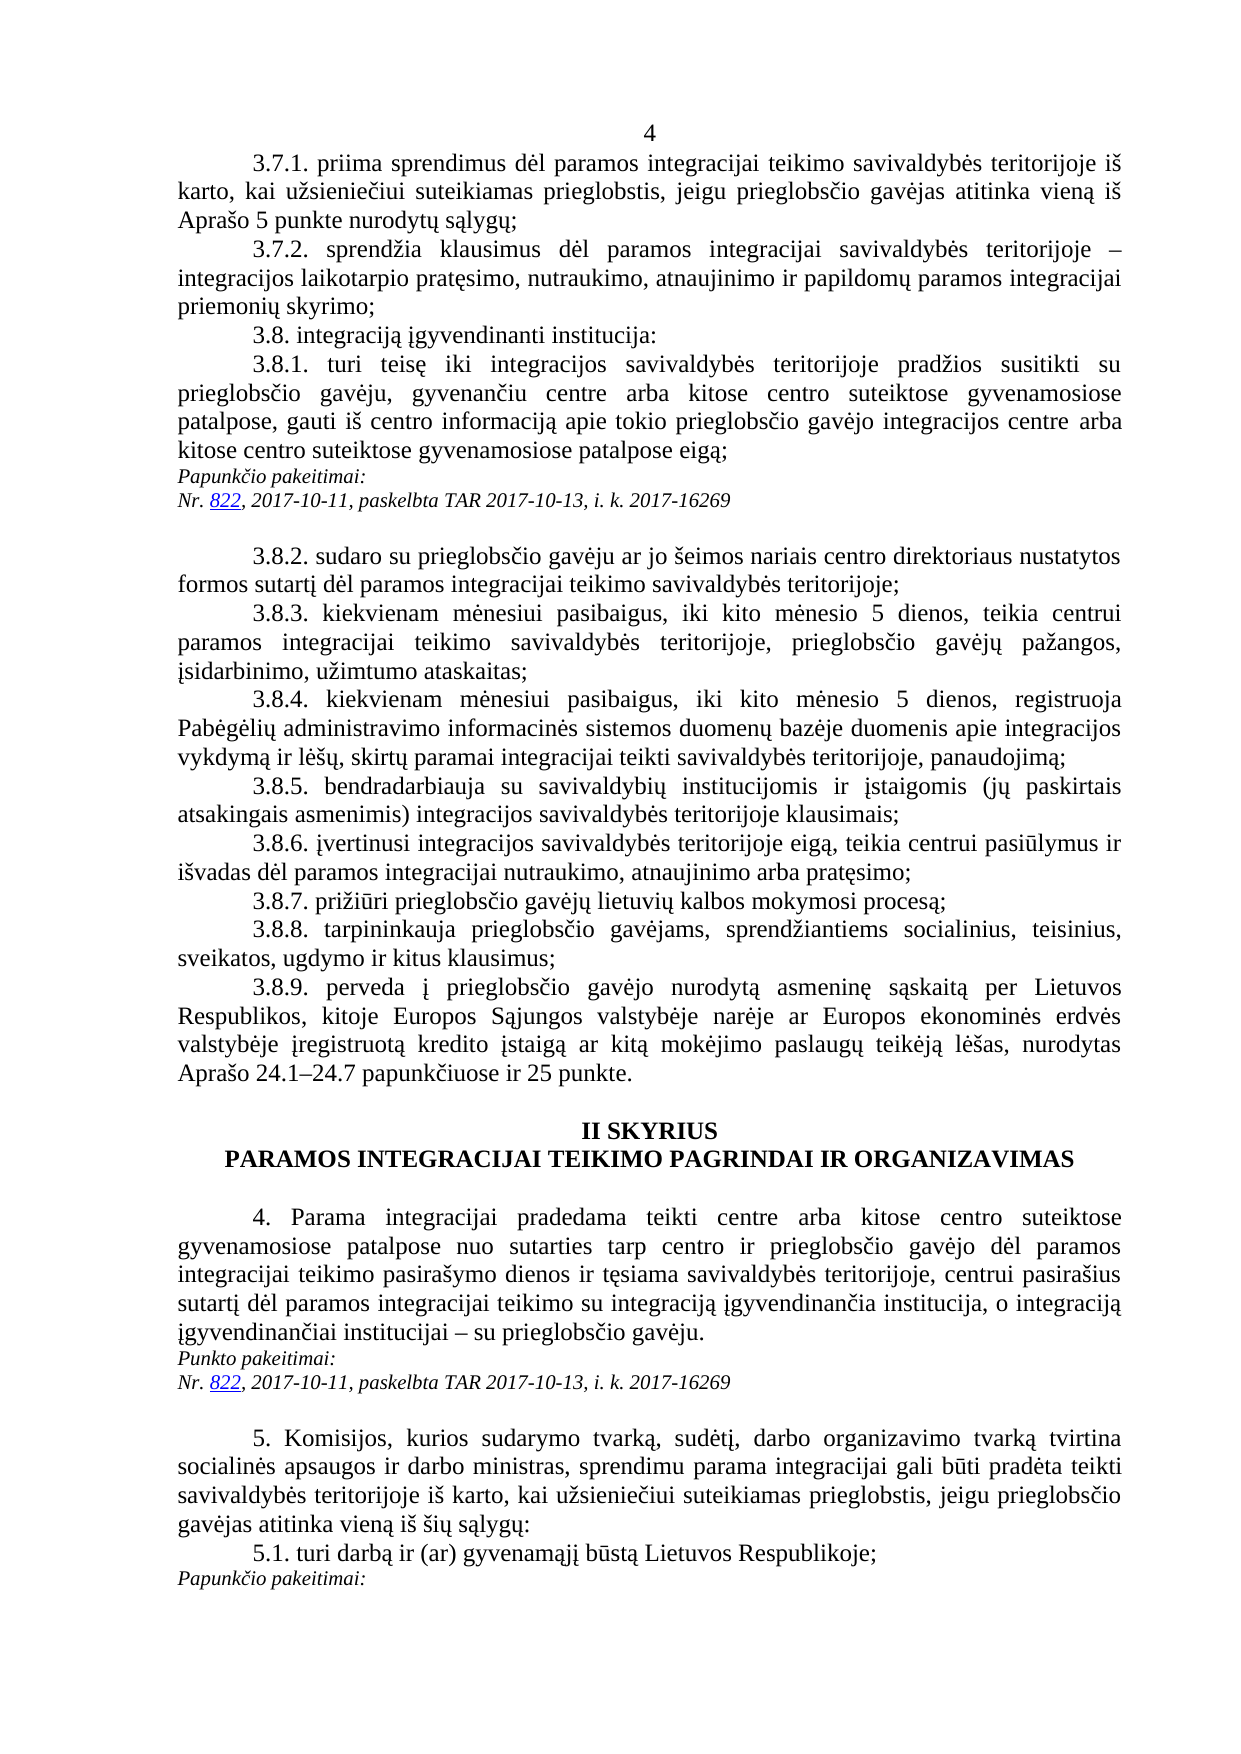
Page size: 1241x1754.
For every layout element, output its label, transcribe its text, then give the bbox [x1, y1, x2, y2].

text 3.8.6. įvertinusi integracijos savivaldybės teritorijoje eigą, teikia centrui pasiūlymus ir išvadas dėl paramos integracijai nutraukimo, atnaujinimo arba pratęsimo; [177, 828, 1122, 886]
text Nr. 822, 2017-10-11, paskelbta TAR 2017-10-13, i. k. 2017-16269 [177, 488, 1122, 512]
text 3.8.2. sudaro su prieglobsčio gavėju ar jo šeimos nariais centro direktoriaus nustatytos formos sutartį dėl paramos integracijai teikimo savivaldybės teritorijoje; [177, 541, 1122, 598]
text Papunkčio pakeitimai: [177, 464, 1122, 488]
text Nr. 822, 2017-10-11, paskelbta TAR 2017-10-13, i. k. 2017-16269 [177, 1370, 1122, 1394]
text 5.1. turi darbą ir (ar) gyvenamąjį būstą Lietuvos Respublikoje; [177, 1538, 1122, 1566]
text 3.8.9. perveda į prieglobsčio gavėjo nurodytą asmeninę sąskaitą per Lietuvos Respublikos, kitoje Europos Sąjungos valstybėje narėje ar Europos ekonominės erdvės valstybėje įregistruotą kredito įstaigą ar kitą mokėjimo paslaugų teikėją lėšas, nurodytas Aprašo 24.1–24.7 papunkčiuose ir 25 punkte. [177, 972, 1122, 1087]
text II SKYRIUS [177, 1116, 1122, 1144]
text 3.8.8. tarpininkauja prieglobsčio gavėjams, sprendžiantiems socialinius, teisinius, sveikatos, ugdymo ir kitus klausimus; [177, 914, 1122, 972]
text 3.7.1. priima sprendimus dėl paramos integracijai teikimo savivaldybės teritorijoje iš karto, kai užsieniečiui suteikiamas prieglobstis, jeigu prieglobsčio gavėjas atitinka vieną iš Aprašo 5 punkte nurodytų sąlygų; [177, 148, 1122, 234]
text 5. Komisijos, kurios sudarymo tvarką, sudėtį, darbo organizavimo tvarką tvirtina socialinės apsaugos ir darbo ministras, sprendimu parama integracijai gali būti pradėta teikti savivaldybės teritorijoje iš karto, kai užsieniečiui suteikiamas prieglobstis, jeigu prieglobsčio gavėjas atitinka vieną iš šių sąlygų: [177, 1423, 1122, 1538]
text 4. Parama integracijai pradedama teikti centre arba kitose centro suteiktose gyvenamosiose patalpose nuo sutarties tarp centro ir prieglobsčio gavėjo dėl paramos integracijai teikimo pasirašymo dienos ir tęsiama savivaldybės teritorijoje, centrui pasirašius sutartį dėl paramos integracijai teikimo su integraciją įgyvendinančia institucija, o integraciją įgyvendinančiai institucijai – su prieglobsčio gavėju. [177, 1202, 1122, 1346]
text 3.8.3. kiekvienam mėnesiui pasibaigus, iki kito mėnesio 5 dienos, teikia centrui paramos integracijai teikimo savivaldybės teritorijoje, prieglobsčio gavėjų pažangos, įsidarbinimo, užimtumo ataskaitas; [177, 598, 1122, 684]
text 3.8.5. bendradarbiauja su savivaldybių institucijomis ir įstaigomis (jų paskirtais atsakingais asmenimis) integracijos savivaldybės teritorijoje klausimais; [177, 771, 1122, 828]
text 3.8. integraciją įgyvendinanti institucija: [177, 320, 1122, 349]
text 3.7.2. sprendžia klausimus dėl paramos integracijai savivaldybės teritorijoje – integracijos laikotarpio pratęsimo, nutraukimo, atnaujinimo ir papildomų paramos integracijai priemonių skyrimo; [177, 234, 1122, 320]
text Punkto pakeitimai: [177, 1346, 1122, 1370]
text PARAMOS INTEGRACIJAI TEIKIMO PAGRINDAI IR ORGANIZAVIMAS [177, 1144, 1122, 1173]
text Papunkčio pakeitimai: [177, 1566, 1122, 1590]
text 3.8.4. kiekvienam mėnesiui pasibaigus, iki kito mėnesio 5 dienos, registruoja Pabėgėlių administravimo informacinės sistemos duomenų bazėje duomenis apie integracijos vykdymą ir lėšų, skirtų paramai integracijai teikti savivaldybės teritorijoje, panaudojimą; [177, 684, 1122, 771]
text 3.8.1. turi teisę iki integracijos savivaldybės teritorijoje pradžios susitikti su prieglobsčio gavėju, gyvenančiu centre arba kitose centro suteiktose gyvenamosiose patalpose, gauti iš centro informaciją apie tokio prieglobsčio gavėjo integracijos centre arba kitose centro suteiktose gyvenamosiose patalpose eigą; [177, 349, 1122, 464]
text 3.8.7. prižiūri prieglobsčio gavėjų lietuvių kalbos mokymosi procesą; [177, 886, 1122, 914]
